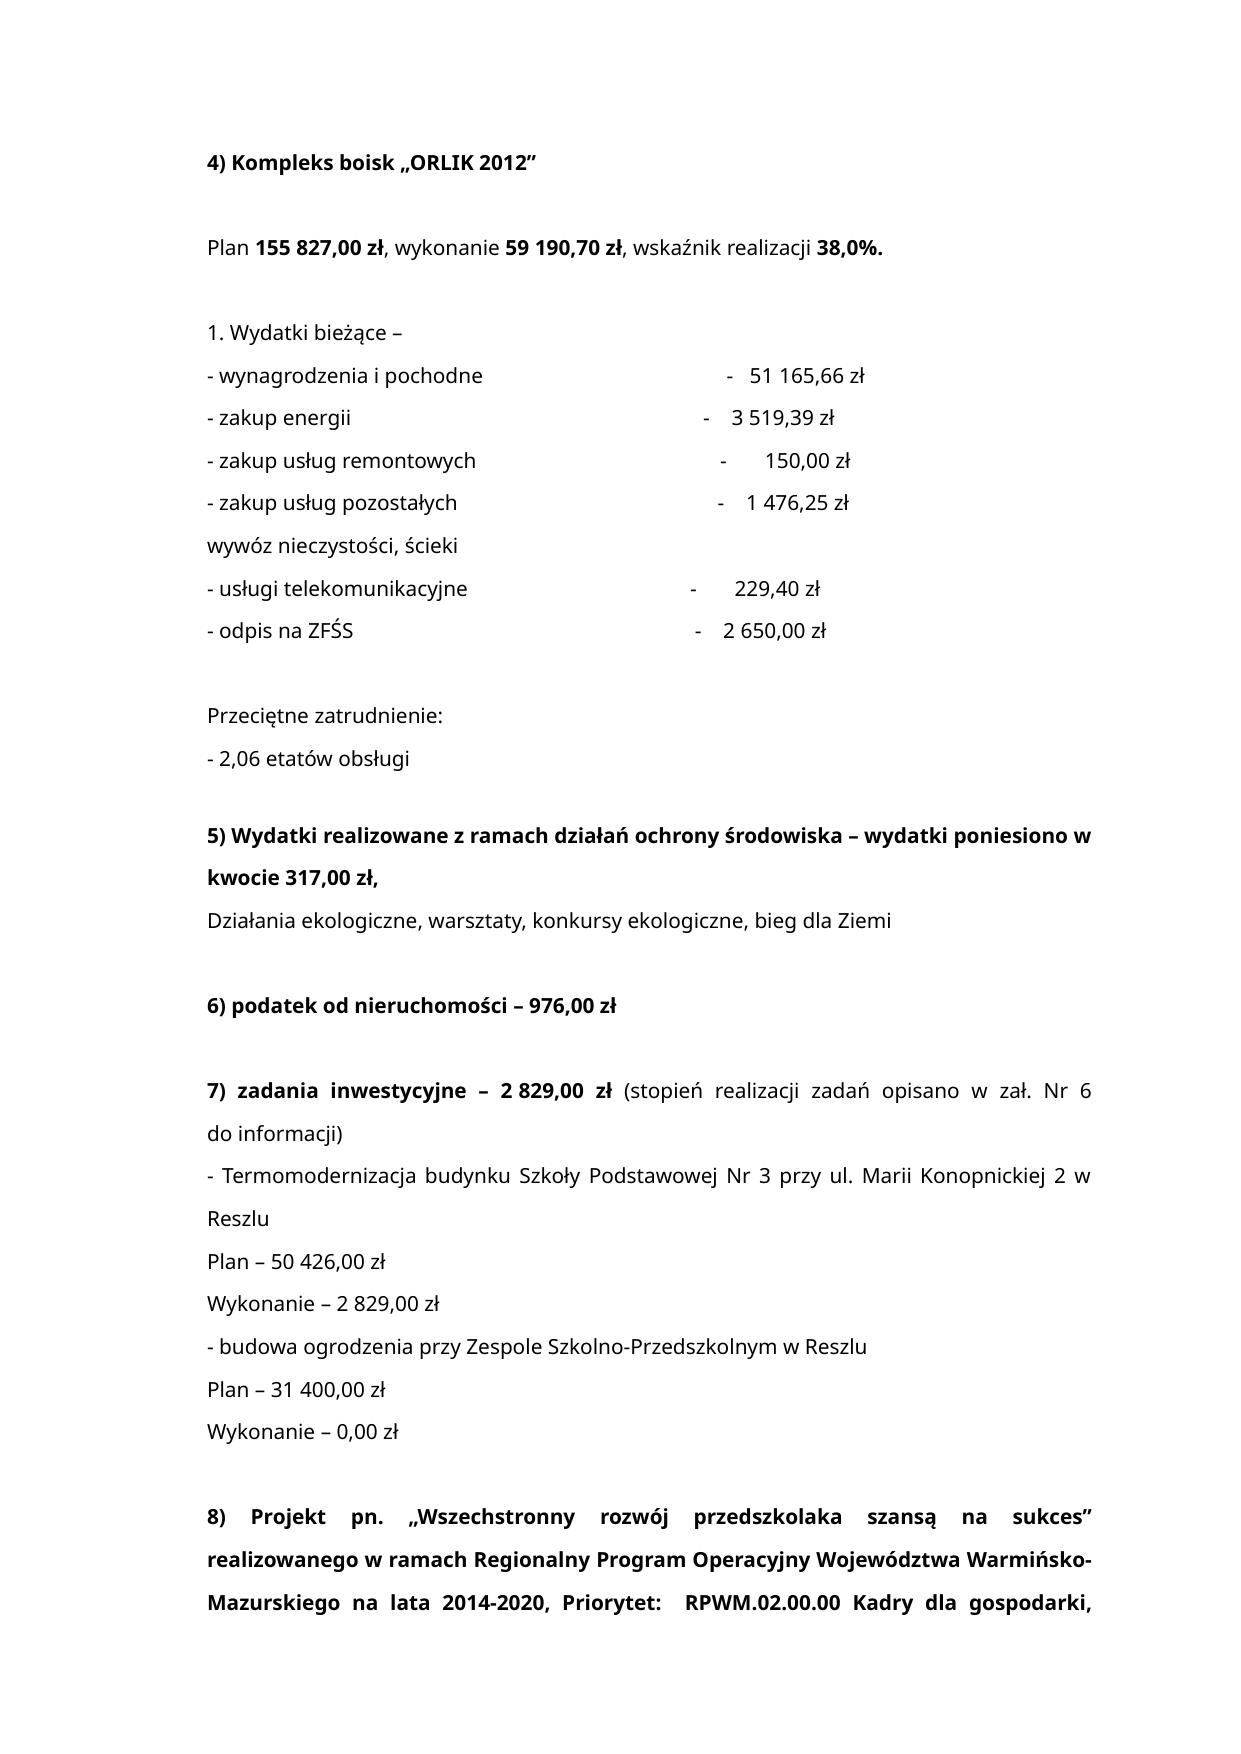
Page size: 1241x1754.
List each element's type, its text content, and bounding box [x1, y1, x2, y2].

list 5) Wydatki realizowane z ramach działań ochrony środowiska – wydatki poniesiono w kwocie 317,00 zł, [207, 821, 1092, 892]
text - zakup energii - 3 519,39 zł [207, 403, 1092, 432]
text - wynagrodzenia i pochodne - 51 165,66 zł [207, 361, 1092, 389]
text - zakup usług remontowych - 150,00 zł [207, 446, 1092, 474]
list Działania ekologiczne, warsztaty, konkursy ekologiczne, bieg dla Ziemi [207, 906, 1092, 934]
text - 2,06 etatów obsługi [207, 744, 1092, 773]
list Plan – 31 400,00 zł [207, 1375, 1092, 1403]
text Przeciętne zatrudnienie: [207, 702, 1092, 730]
text 7) zadania inwestycyjne – 2 829,00 zł (stopień realizacji zadań opisano w zał. Nr 6 do informacji) [207, 1076, 1092, 1147]
text wywóz nieczystości, ścieki [207, 531, 1092, 559]
list Wykonanie – 0,00 zł [207, 1417, 1092, 1446]
text - usługi telekomunikacyjne - 229,40 zł [207, 574, 1092, 602]
text 1. Wydatki bieżące – [207, 318, 1092, 347]
text - zakup usług pozostałych - 1 476,25 zł [207, 488, 1092, 517]
text - odpis na ZFŚS - 2 650,00 zł [207, 616, 1092, 645]
list 6) podatek od nieruchomości – 976,00 zł [207, 991, 1092, 1020]
list - Termomodernizacja budynku Szkoły Podstawowej Nr 3 przy ul. Marii Konopnickiej 2 w Reszlu [207, 1162, 1092, 1233]
list Plan – 50 426,00 zł [207, 1247, 1092, 1275]
list Wykonanie – 2 829,00 zł [207, 1289, 1092, 1318]
list 8) Projekt pn. „Wszechstronny rozwój przedszkolaka szansą na sukces” realizowanego w ramach Regionalny Program Operacyjny Województwa Warmińsko-Mazurskiego na lata 2014-2020, Priorytet: RPWM.02.00.00 Kadry dla gospodarki, [207, 1502, 1092, 1616]
list 4) Kompleks boisk „ORLIK 2012” [207, 148, 1092, 176]
list - budowa ogrodzenia przy Zespole Szkolno-Przedszkolnym w Reszlu [207, 1332, 1092, 1361]
text Plan 155 827,00 zł, wykonanie 59 190,70 zł, wskaźnik realizacji 38,0%. [207, 233, 1092, 261]
